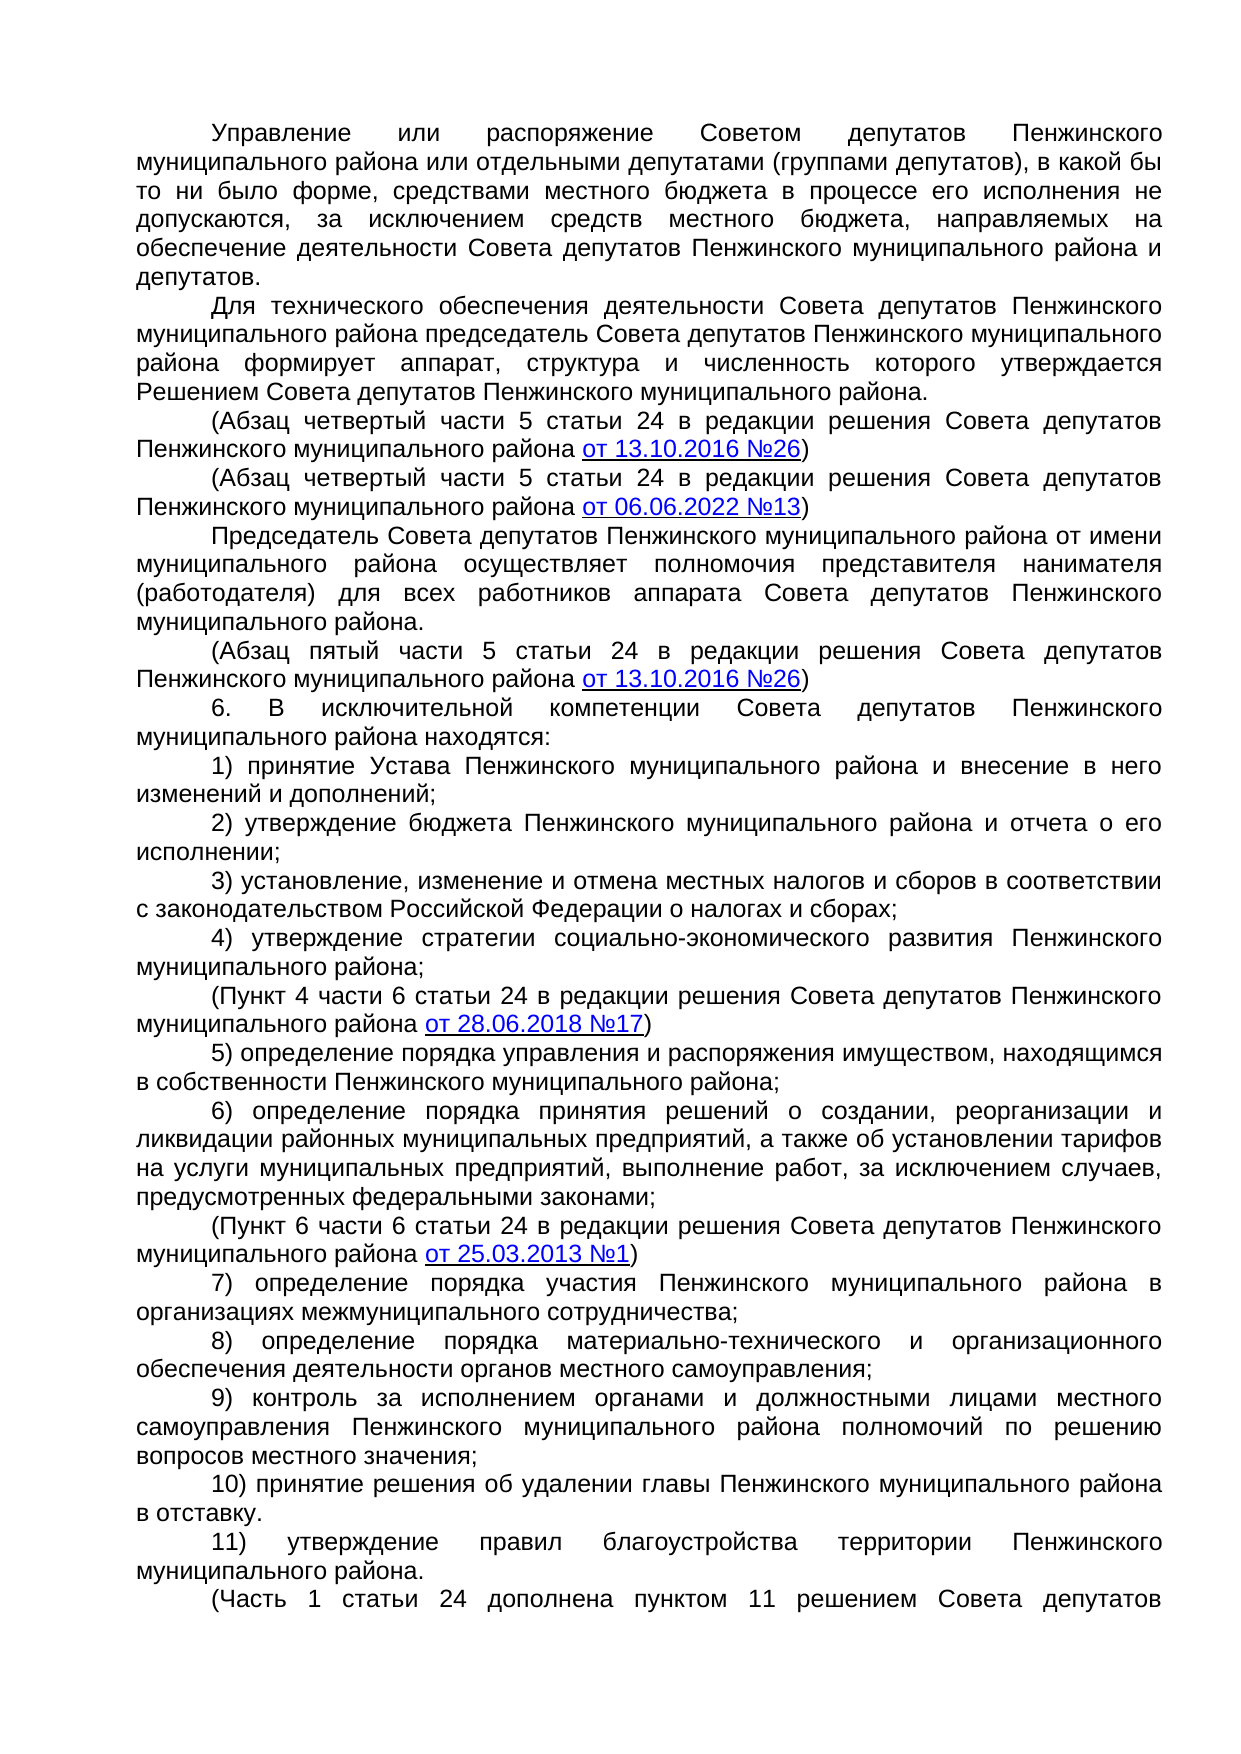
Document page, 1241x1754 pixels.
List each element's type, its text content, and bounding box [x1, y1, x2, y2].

text 4) утверждение стратегии социально-экономического развития Пенжинского муниципального района; [136, 923, 1163, 981]
text (Абзац четвертый части 5 статьи 24 в редакции решения Совета депутатов Пенжинского муниципального района от 06.06.2022 №13) [136, 463, 1163, 521]
text 7) определение порядка участия Пенжинского муниципального района в организациях межмуниципального сотрудничества; [136, 1268, 1163, 1326]
text 5) определение порядка управления и распоряжения имуществом, находящимся в собственности Пенжинского муниципального района; [136, 1038, 1163, 1096]
text 6. В исключительной компетенции Совета депутатов Пенжинского муниципального района находятся: [136, 693, 1163, 751]
text 3) установление, изменение и отмена местных налогов и сборов в соответствии с законодательством Российской Федерации о налогах и сборах; [136, 866, 1163, 923]
text (Абзац пятый части 5 статьи 24 в редакции решения Совета депутатов Пенжинского муниципального района от 13.10.2016 №26) [136, 636, 1163, 693]
text (Часть 1 статьи 24 дополнена пунктом 11 решением Совета депутатов [136, 1584, 1163, 1613]
text Управление или распоряжение Советом депутатов Пенжинского муниципального района или отдельными депутатами (группами депутатов), в какой бы то ни было форме, средствами местного бюджета в процессе его исполнения не допускаются, за исключением средств местного бюджета, направляемых на обеспечение деятельности Совета депутатов Пенжинского муниципального района и депутатов. [136, 118, 1163, 291]
text Председатель Совета депутатов Пенжинского муниципального района от имени муниципального района осуществляет полномочия представителя нанимателя (работодателя) для всех работников аппарата Совета депутатов Пенжинского муниципального района. [136, 521, 1163, 636]
text 1) принятие Устава Пенжинского муниципального района и внесение в него изменений и дополнений; [136, 751, 1163, 808]
text 9) контроль за исполнением органами и должностными лицами местного самоуправления Пенжинского муниципального района полномочий по решению вопросов местного значения; [136, 1383, 1163, 1469]
text 8) определение порядка материально-технического и организационного обеспечения деятельности органов местного самоуправления; [136, 1326, 1163, 1383]
text Для технического обеспечения деятельности Совета депутатов Пенжинского муниципального района председатель Совета депутатов Пенжинского муниципального района формирует аппарат, структура и численность которого утверждается Решением Совета депутатов Пенжинского муниципального района. [136, 291, 1163, 406]
text (Абзац четвертый части 5 статьи 24 в редакции решения Совета депутатов Пенжинского муниципального района от 13.10.2016 №26) [136, 406, 1163, 463]
text 6) определение порядка принятия решений о создании, реорганизации и ликвидации районных муниципальных предприятий, а также об установлении тарифов на услуги муниципальных предприятий, выполнение работ, за исключением случаев, предусмотренных федеральными законами; [136, 1096, 1163, 1211]
text (Пункт 4 части 6 статьи 24 в редакции решения Совета депутатов Пенжинского муниципального района от 28.06.2018 №17) [136, 981, 1163, 1038]
text (Пункт 6 части 6 статьи 24 в редакции решения Совета депутатов Пенжинского муниципального района от 25.03.2013 №1) [136, 1211, 1163, 1268]
text 11) утверждение правил благоустройства территории Пенжинского муниципального района. [136, 1527, 1163, 1584]
text 2) утверждение бюджета Пенжинского муниципального района и отчета о его исполнении; [136, 808, 1163, 866]
text 10) принятие решения об удалении главы Пенжинского муниципального района в отставку. [136, 1469, 1163, 1527]
